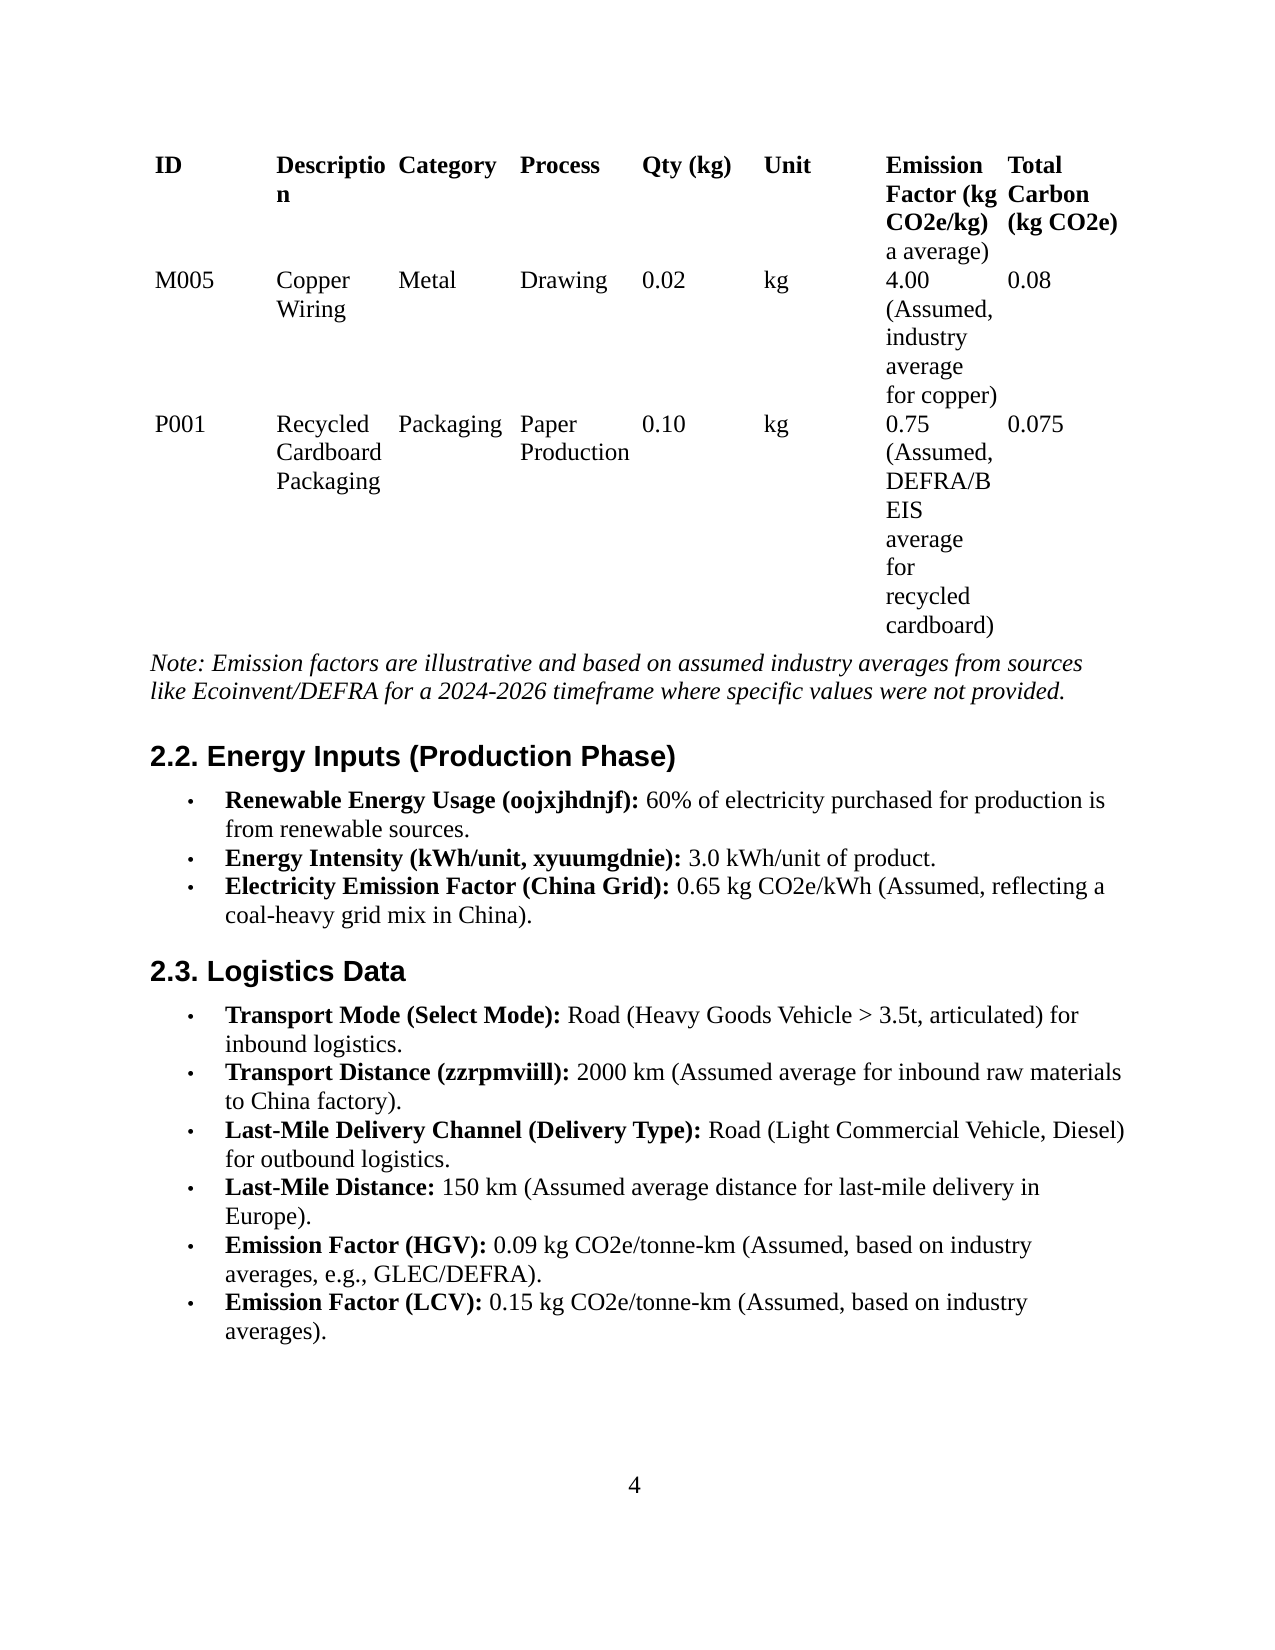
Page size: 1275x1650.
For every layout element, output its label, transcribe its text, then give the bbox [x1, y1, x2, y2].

list Renewable Energy Usage (oojxjhdnjf): 60% of electricity purchased for production is from renewable sources. [187, 785, 1125, 843]
table_cell 0.075 [1003, 409, 1125, 639]
table_cell 0.75 (Assumed, DEFRA/BEIS average for recycled cardboard) [881, 409, 1003, 639]
table_cell Paper Production [516, 409, 637, 639]
table_cell kg [759, 409, 881, 639]
list Last-Mile Distance: 150 km (Assumed average distance for last-mile delivery in Europe). [187, 1172, 1125, 1230]
table_cell [394, 236, 516, 265]
table_cell M005 [150, 265, 272, 409]
table_header Qty (kg) [638, 150, 759, 236]
table_cell Packaging [394, 409, 516, 639]
table_cell 0.08 [1003, 265, 1125, 409]
list Emission Factor (HGV): 0.09 kg CO2e/tonne-km (Assumed, based on industry averages, e.g., GLEC/DEFRA). [187, 1230, 1125, 1287]
table_header ID [150, 150, 272, 236]
table_cell Metal [394, 265, 516, 409]
table_cell [150, 236, 272, 265]
table_cell Drawing [516, 265, 637, 409]
table_cell [1003, 236, 1125, 265]
table_cell 4.00 (Assumed, industry average for copper) [881, 265, 1003, 409]
list Transport Distance (zzrpmviill): 2000 km (Assumed average for inbound raw materials to China factory). [187, 1057, 1125, 1115]
table_header Process [516, 150, 637, 236]
table_cell a average) [881, 236, 1003, 265]
table_cell P001 [150, 409, 272, 639]
list Transport Mode (Select Mode): Road (Heavy Goods Vehicle > 3.5t, articulated) for inbound logistics. [187, 1000, 1125, 1057]
list Electricity Emission Factor (China Grid): 0.65 kg CO2e/kWh (Assumed, reflecting a coal-heavy grid mix in China). [187, 871, 1125, 929]
table_cell [759, 236, 881, 265]
subtitle 2.2. Energy Inputs (Production Phase) [150, 739, 1125, 773]
table_header Category [394, 150, 516, 236]
list Energy Intensity (kWh/unit, xyuumgdnie): 3.0 kWh/unit of product. [187, 843, 1125, 871]
list Last-Mile Delivery Channel (Delivery Type): Road (Light Commercial Vehicle, Diesel) for outbound logistics. [187, 1115, 1125, 1172]
table_cell 0.02 [638, 265, 759, 409]
table_header Total Carbon (kg CO2e) [1003, 150, 1125, 236]
table_header Emission Factor (kg CO2e/kg) [881, 150, 1003, 236]
table_cell Copper Wiring [272, 265, 394, 409]
list Emission Factor (LCV): 0.15 kg CO2e/tonne-km (Assumed, based on industry averages). [187, 1287, 1125, 1345]
table_header Description [272, 150, 394, 236]
table_cell Recycled Cardboard Packaging [272, 409, 394, 639]
table_header Unit [759, 150, 881, 236]
table_cell [272, 236, 394, 265]
table_cell [638, 236, 759, 265]
table_cell 0.10 [638, 409, 759, 639]
table_cell [516, 236, 637, 265]
text Note: Emission factors are illustrative and based on assumed industry averages from sources like Ecoinvent/DEFRA for a 2024-2026 timeframe where specific values were not provided. [150, 648, 1125, 705]
table_cell kg [759, 265, 881, 409]
subtitle 2.3. Logistics Data [150, 954, 1125, 987]
